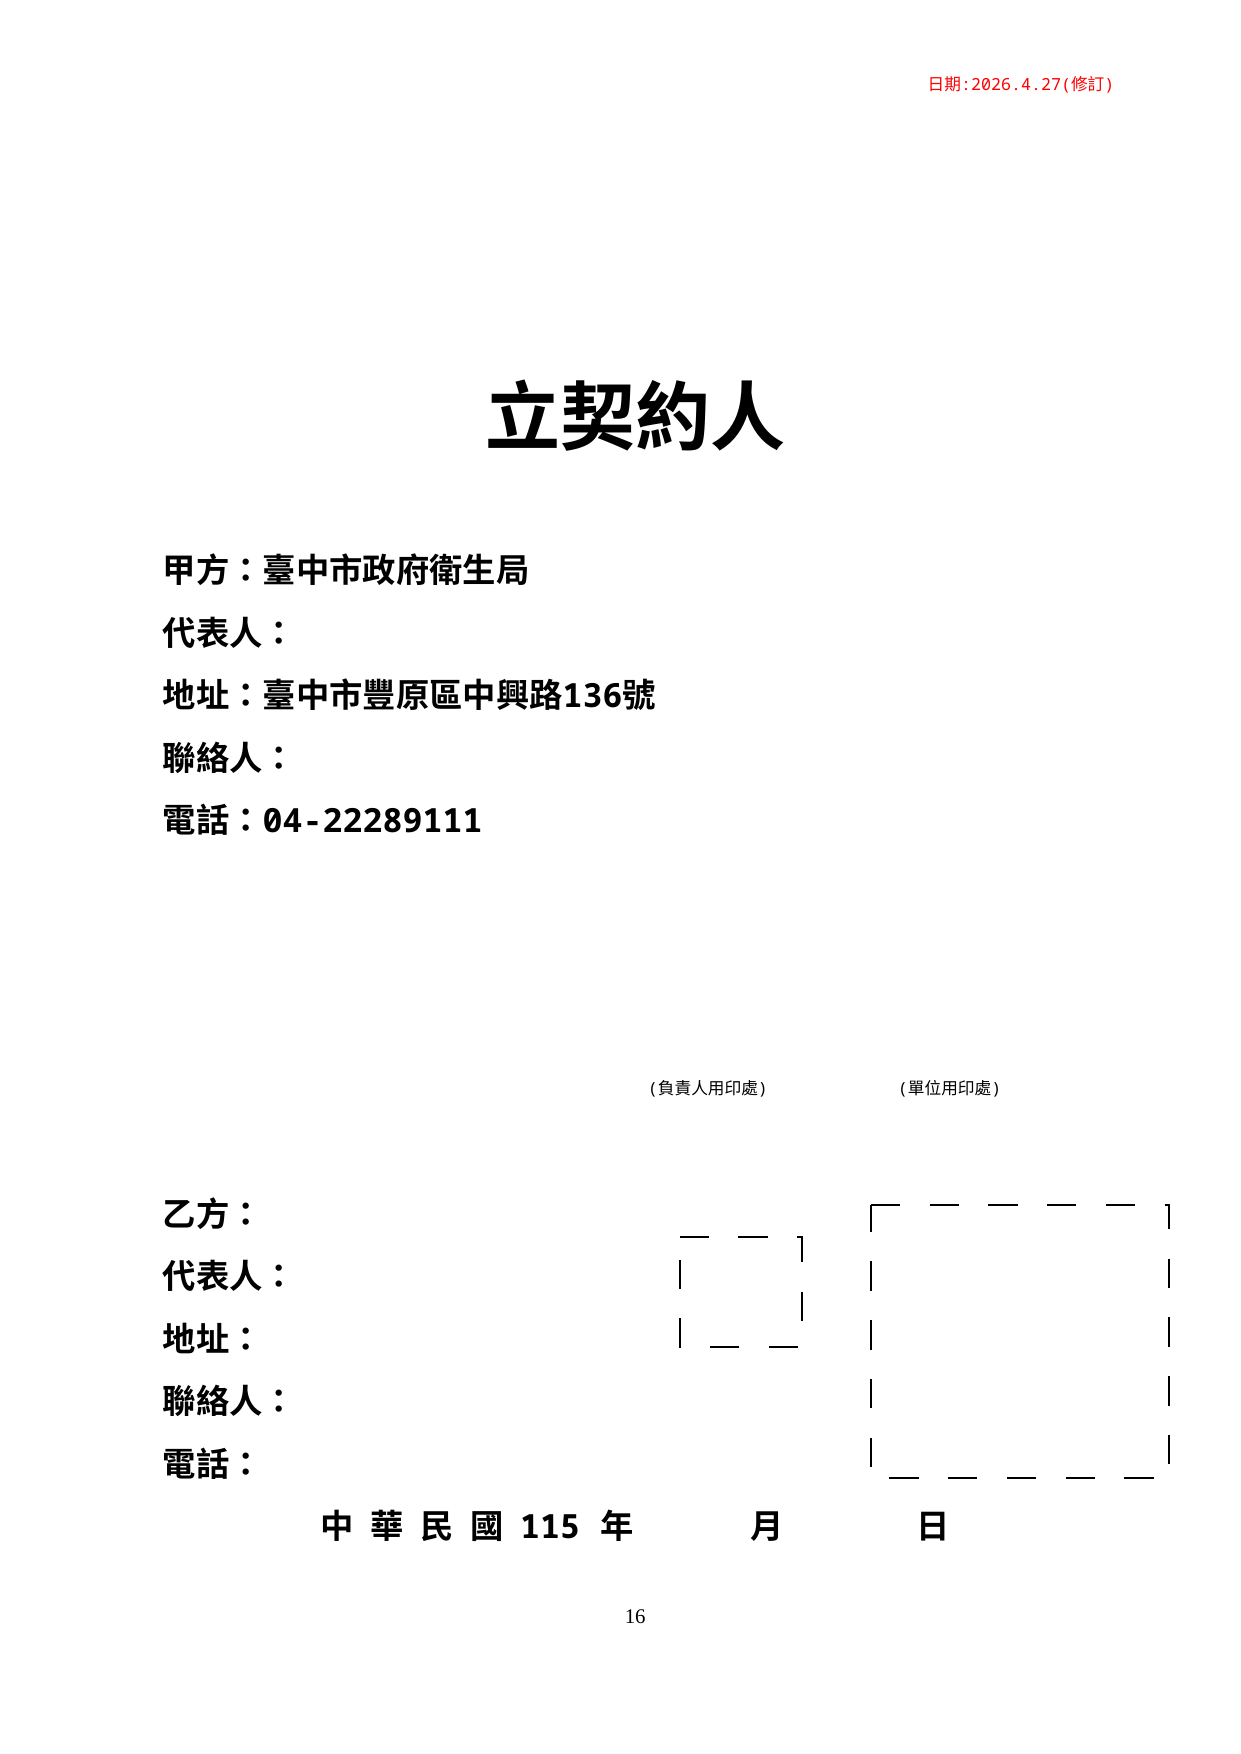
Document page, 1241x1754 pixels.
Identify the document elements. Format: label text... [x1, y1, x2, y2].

text (負責人用印處) (單位用印處) [162, 1045, 1001, 1108]
text 電話：04-22289111 [162, 777, 1107, 839]
text 代表人： [162, 1233, 1107, 1295]
text 電話： [162, 1420, 1107, 1483]
text 代表人： [162, 589, 1107, 652]
text 甲方：臺中市政府衛生局 [162, 527, 1107, 589]
text 地址：臺中市豐原區中興路136號 [162, 652, 1107, 714]
text 中 華 民 國 115 年 月 日 [162, 1483, 1107, 1545]
text 乙方： [162, 1170, 1107, 1233]
text 聯絡人： [162, 714, 1107, 777]
text 立契約人 [162, 339, 1107, 464]
text 聯絡人： [162, 1358, 1107, 1420]
text 地址： [162, 1295, 1107, 1358]
